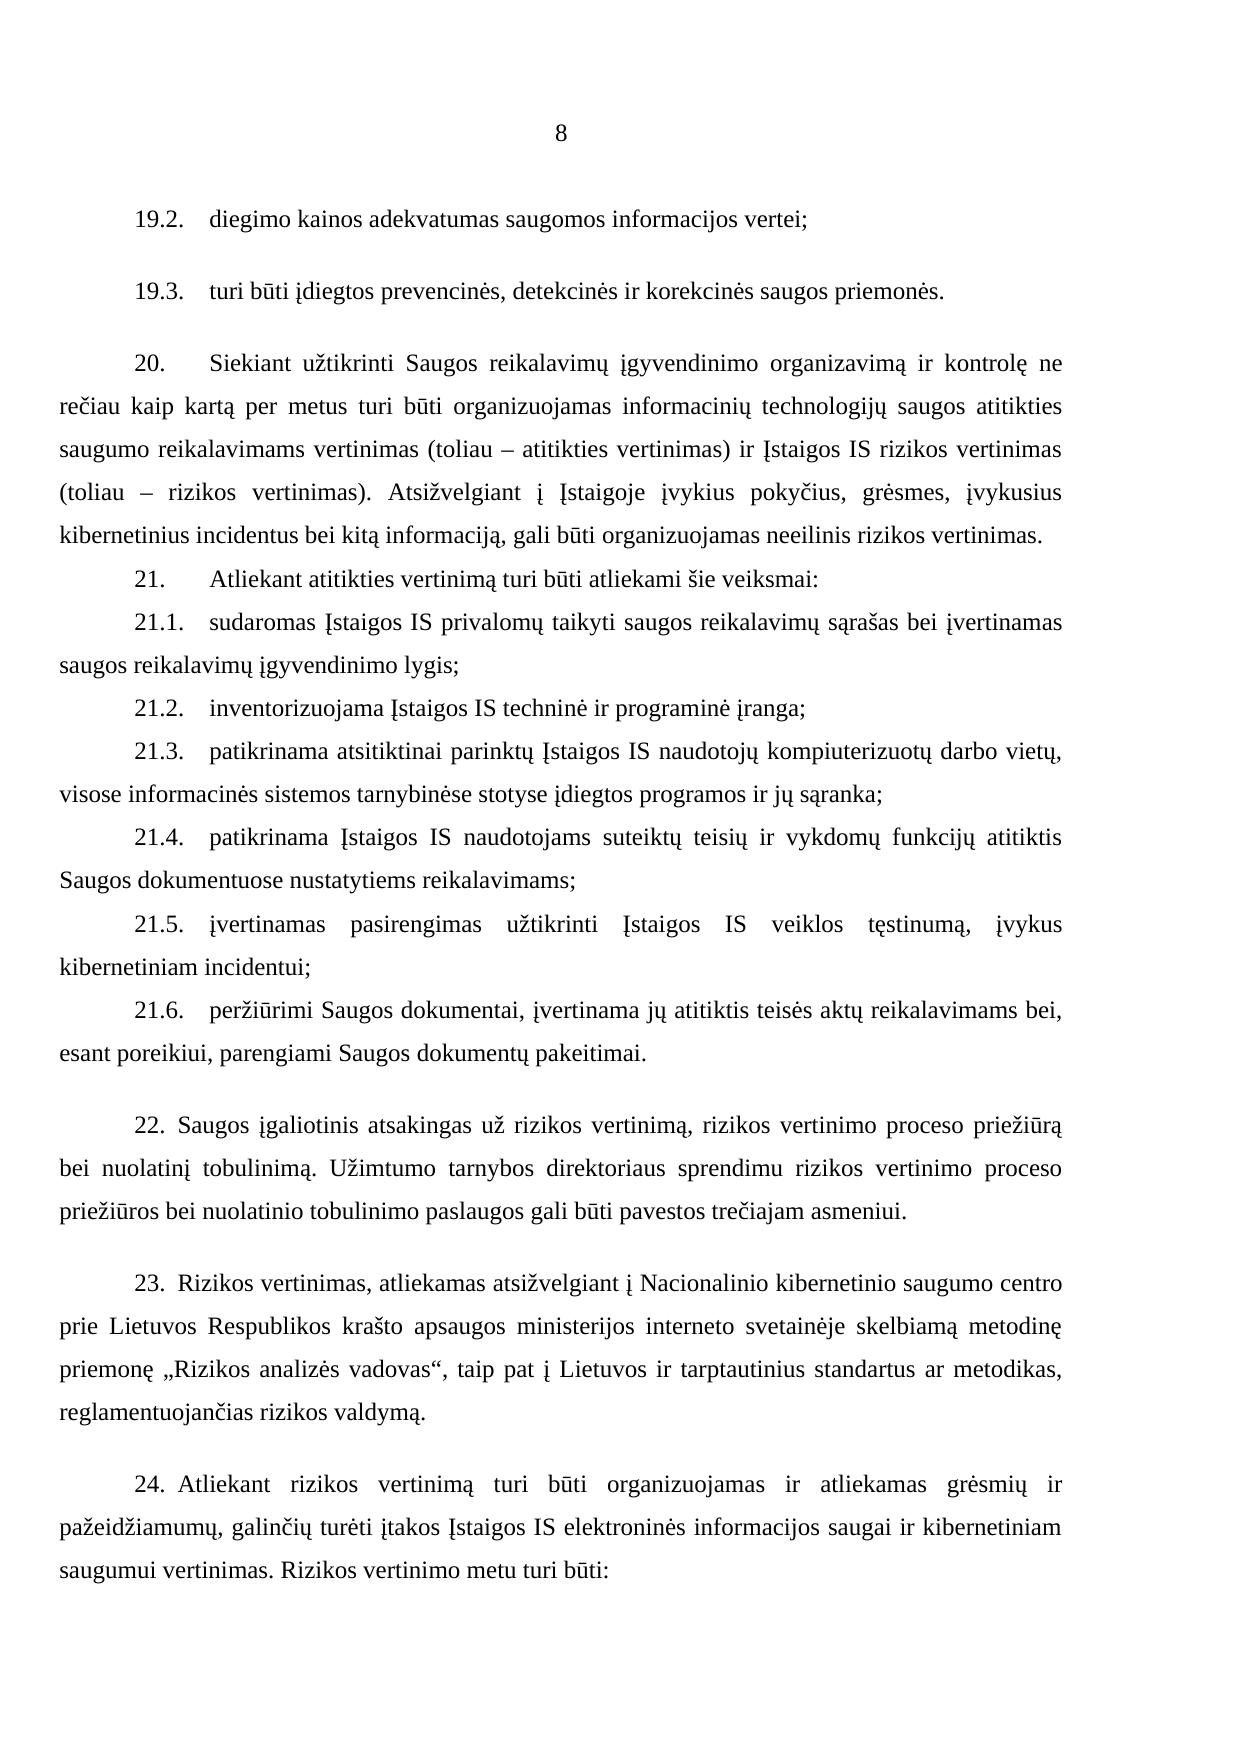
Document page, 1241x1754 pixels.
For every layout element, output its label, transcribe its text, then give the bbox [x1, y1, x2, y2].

text 21. Atliekant atitikties vertinimą turi būti atliekami šie veiksmai: [59, 564, 1063, 592]
text 19.3. turi būti įdiegtos prevencinės, detekcinės ir korekcinės saugos priemonės. [59, 276, 1063, 305]
text 21.2. inventorizuojama Įstaigos IS techninė ir programinė įranga; [59, 693, 1063, 722]
text 21.5. įvertinamas pasirengimas užtikrinti Įstaigos IS veiklos tęstinumą, įvykus kibernetiniam incidentui; [59, 909, 1063, 981]
text 20. Siekiant užtikrinti Saugos reikalavimų įgyvendinimo organizavimą ir kontrolę ne rečiau kaip kartą per metus turi būti organizuojamas informacinių technologijų saugos atitikties saugumo reikalavimams vertinimas (toliau – atitikties vertinimas) ir Įstaigos IS rizikos vertinimas (toliau – rizikos vertinimas). Atsižvelgiant į Įstaigoje įvykius pokyčius, grėsmes, įvykusius kibernetinius incidentus bei kitą informaciją, gali būti organizuojamas neeilinis rizikos vertinimas. [59, 348, 1063, 549]
text 21.3. patikrinama atsitiktinai parinktų Įstaigos IS naudotojų kompiuterizuotų darbo vietų, visose informacinės sistemos tarnybinėse stotyse įdiegtos programos ir jų sąranka; [59, 736, 1063, 808]
text 21.6. peržiūrimi Saugos dokumentai, įvertinama jų atitiktis teisės aktų reikalavimams bei, esant poreikiui, parengiami Saugos dokumentų pakeitimai. [59, 995, 1063, 1067]
text 24. Atliekant rizikos vertinimą turi būti organizuojamas ir atliekamas grėsmių ir pažeidžiamumų, galinčių turėti įtakos Įstaigos IS elektroninės informacijos saugai ir kibernetiniam saugumui vertinimas. Rizikos vertinimo metu turi būti: [59, 1469, 1063, 1584]
text 19.2. diegimo kainos adekvatumas saugomos informacijos vertei; [59, 204, 1063, 233]
text 23. Rizikos vertinimas, atliekamas atsižvelgiant į Nacionalinio kibernetinio saugumo centro prie Lietuvos Respublikos krašto apsaugos ministerijos interneto svetainėje skelbiamą metodinę priemonę „Rizikos analizės vadovas“, taip pat į Lietuvos ir tarptautinius standartus ar metodikas, reglamentuojančias rizikos valdymą. [59, 1268, 1063, 1426]
text 21.4. patikrinama Įstaigos IS naudotojams suteiktų teisių ir vykdomų funkcijų atitiktis Saugos dokumentuose nustatytiems reikalavimams; [59, 822, 1063, 894]
text 21.1. sudaromas Įstaigos IS privalomų taikyti saugos reikalavimų sąrašas bei įvertinamas saugos reikalavimų įgyvendinimo lygis; [59, 607, 1063, 679]
text 22. Saugos įgaliotinis atsakingas už rizikos vertinimą, rizikos vertinimo proceso priežiūrą bei nuolatinį tobulinimą. Užimtumo tarnybos direktoriaus sprendimu rizikos vertinimo proceso priežiūros bei nuolatinio tobulinimo paslaugos gali būti pavestos trečiajam asmeniui. [59, 1110, 1063, 1225]
